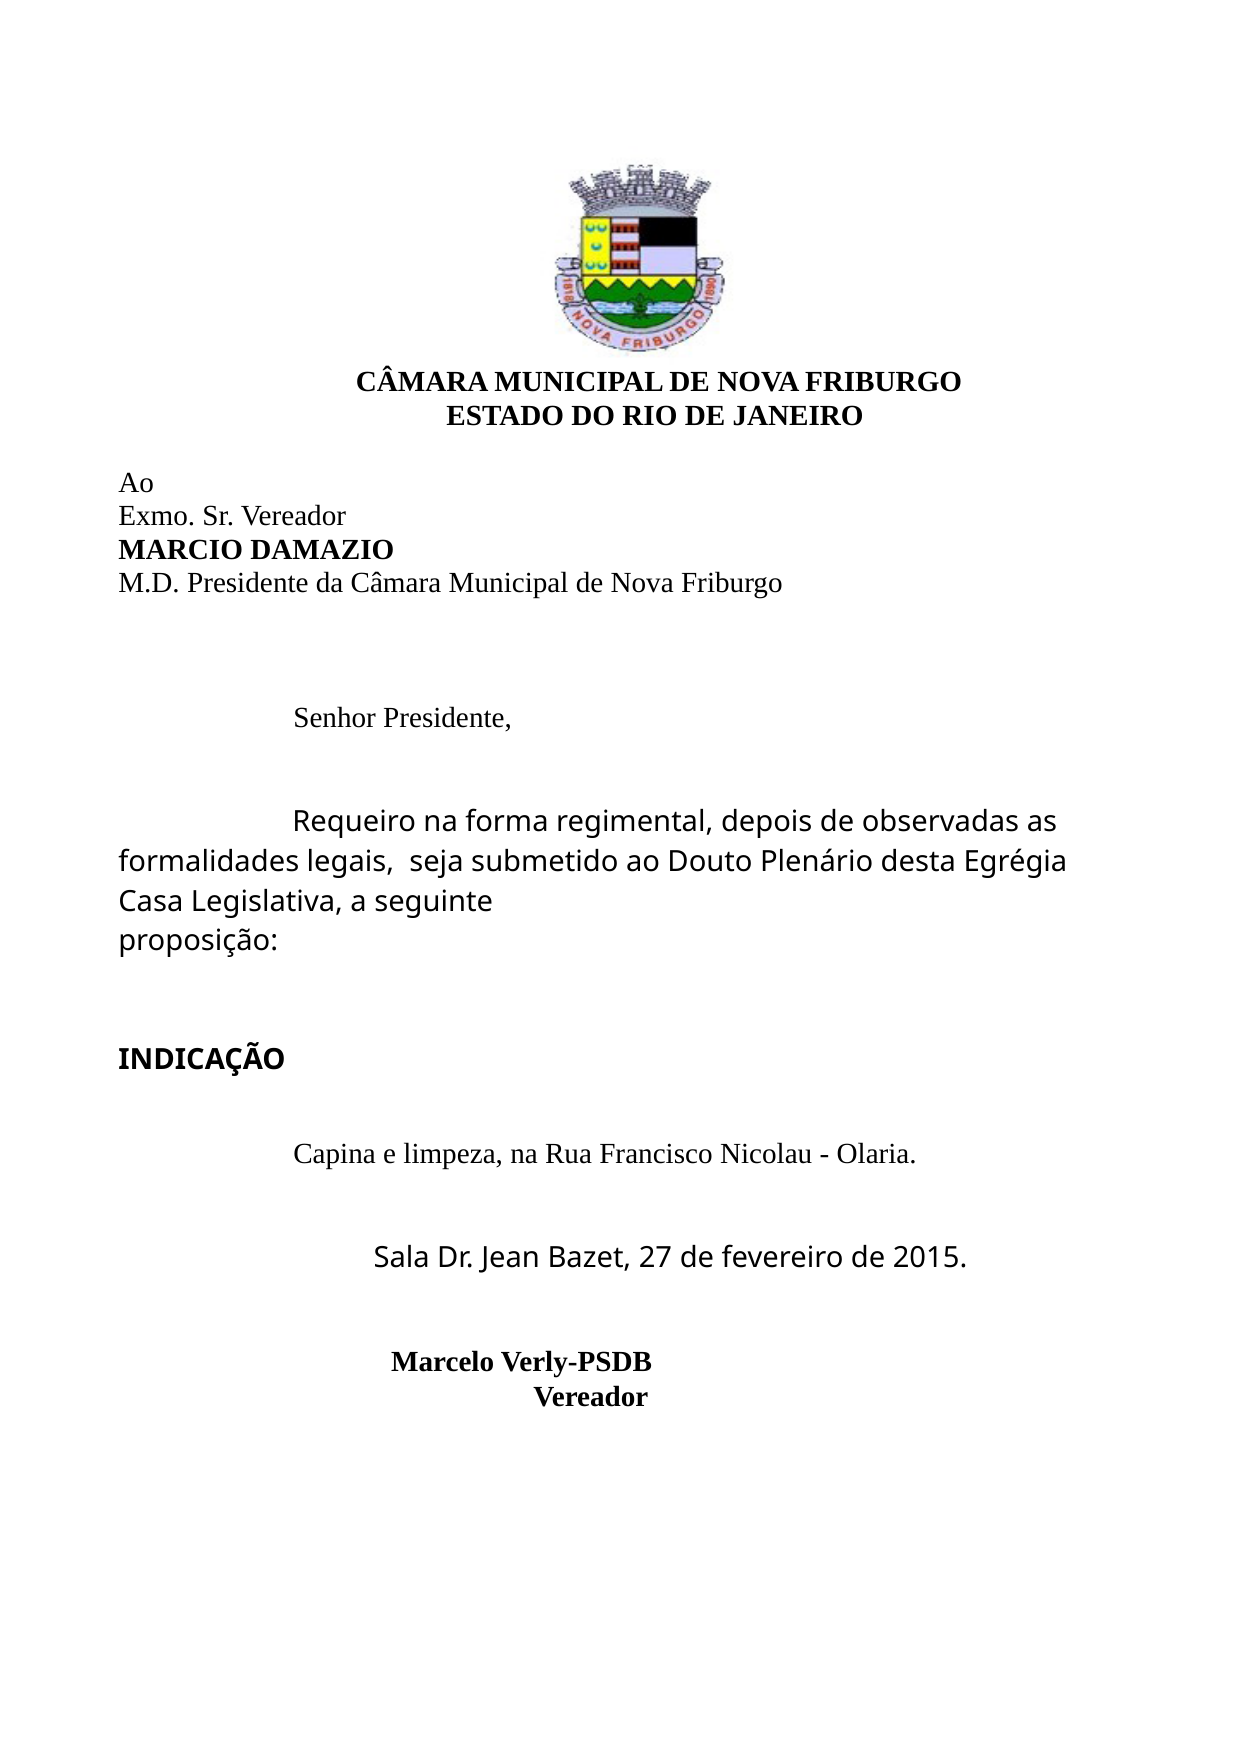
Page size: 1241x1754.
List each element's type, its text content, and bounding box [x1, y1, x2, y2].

text Requeiro na forma regimental, depois de observadas as formalidades legais, seja submetido ao Douto Plenário desta Egrégia Casa Legislativa, a seguinte [118, 800, 1122, 919]
text Marcelo Verly-PSDB [118, 1344, 1122, 1379]
text Ao [118, 465, 1122, 498]
text Exmo. Sr. Vereador [118, 498, 1122, 532]
text Senhor Presidente, [118, 700, 1122, 733]
text Sala Dr. Jean Bazet, 27 de fevereiro de 2015. [118, 1236, 1122, 1276]
text INDICAÇÃO [118, 1038, 1122, 1078]
text M.D. Presidente da Câmara Municipal de Nova Friburgo [118, 566, 1122, 599]
text proposição: [118, 919, 1122, 959]
text Capina e limpeza, na Rua Francisco Nicolau - Olaria. [118, 1136, 1122, 1169]
text Vereador [118, 1379, 1122, 1412]
text CÂMARA MUNICIPAL DE NOVA FRIBURGO [118, 118, 1122, 398]
text MARCIO DAMAZIO [118, 532, 1122, 566]
text ESTADO DO RIO DE JANEIRO [118, 398, 1122, 431]
